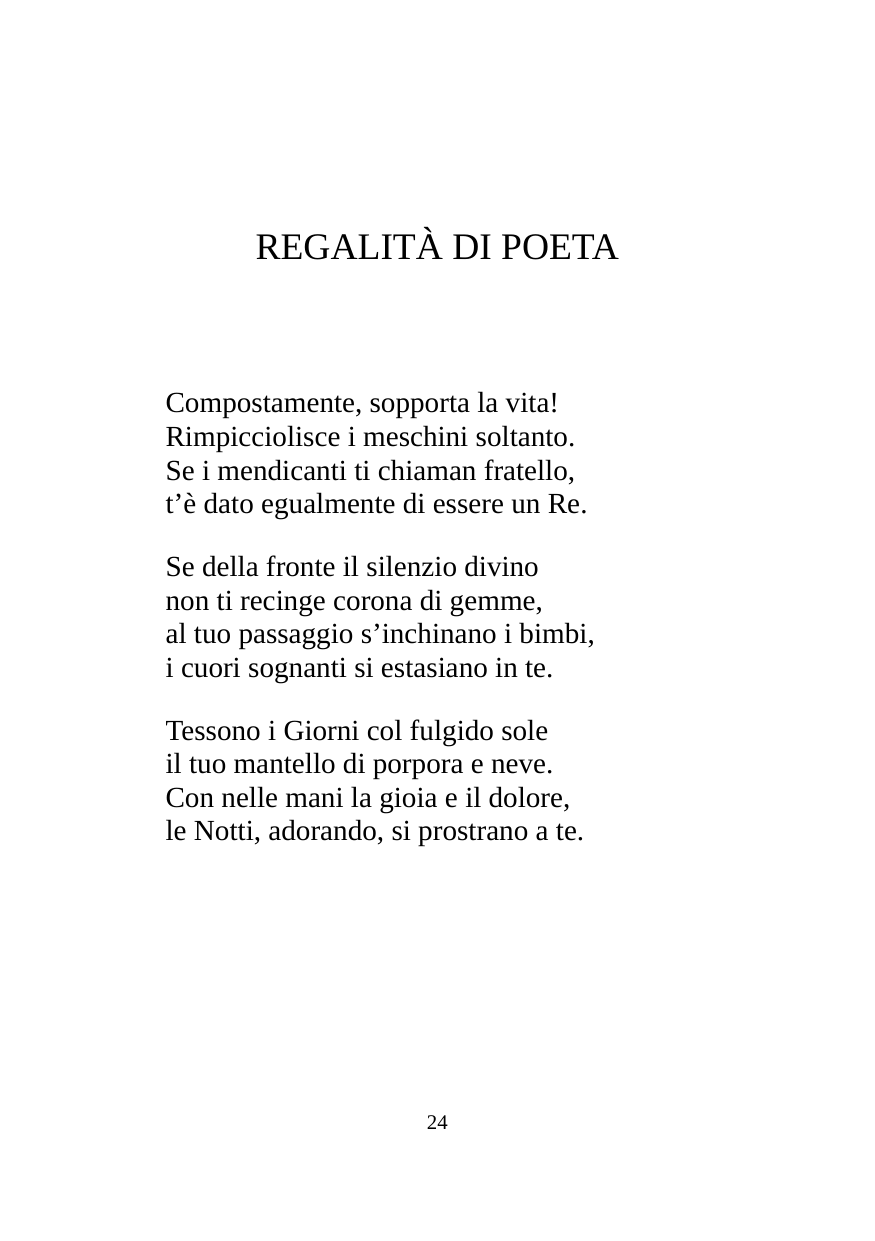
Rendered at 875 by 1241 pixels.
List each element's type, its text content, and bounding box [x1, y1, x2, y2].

subtitle REGALITÀ DI POETA [106, 224, 768, 267]
text Tessono i Giorni col fulgido sole il tuo mantello di porpora e neve. Con nelle mani la gioia e il dolore, le Notti, adorando, si prostrano a te. [165, 713, 768, 847]
text Compostamente, sopporta la vita! Rimpicciolisce i meschini soltanto. Se i mendicanti ti chiaman fratello, t’è dato egualmente di essere un Re. [165, 386, 768, 520]
text Se della fronte il silenzio divino non ti recinge corona di gemme, al tuo passaggio s’inchinano i bimbi, i cuori sognanti si estasiano in te. [165, 549, 768, 683]
